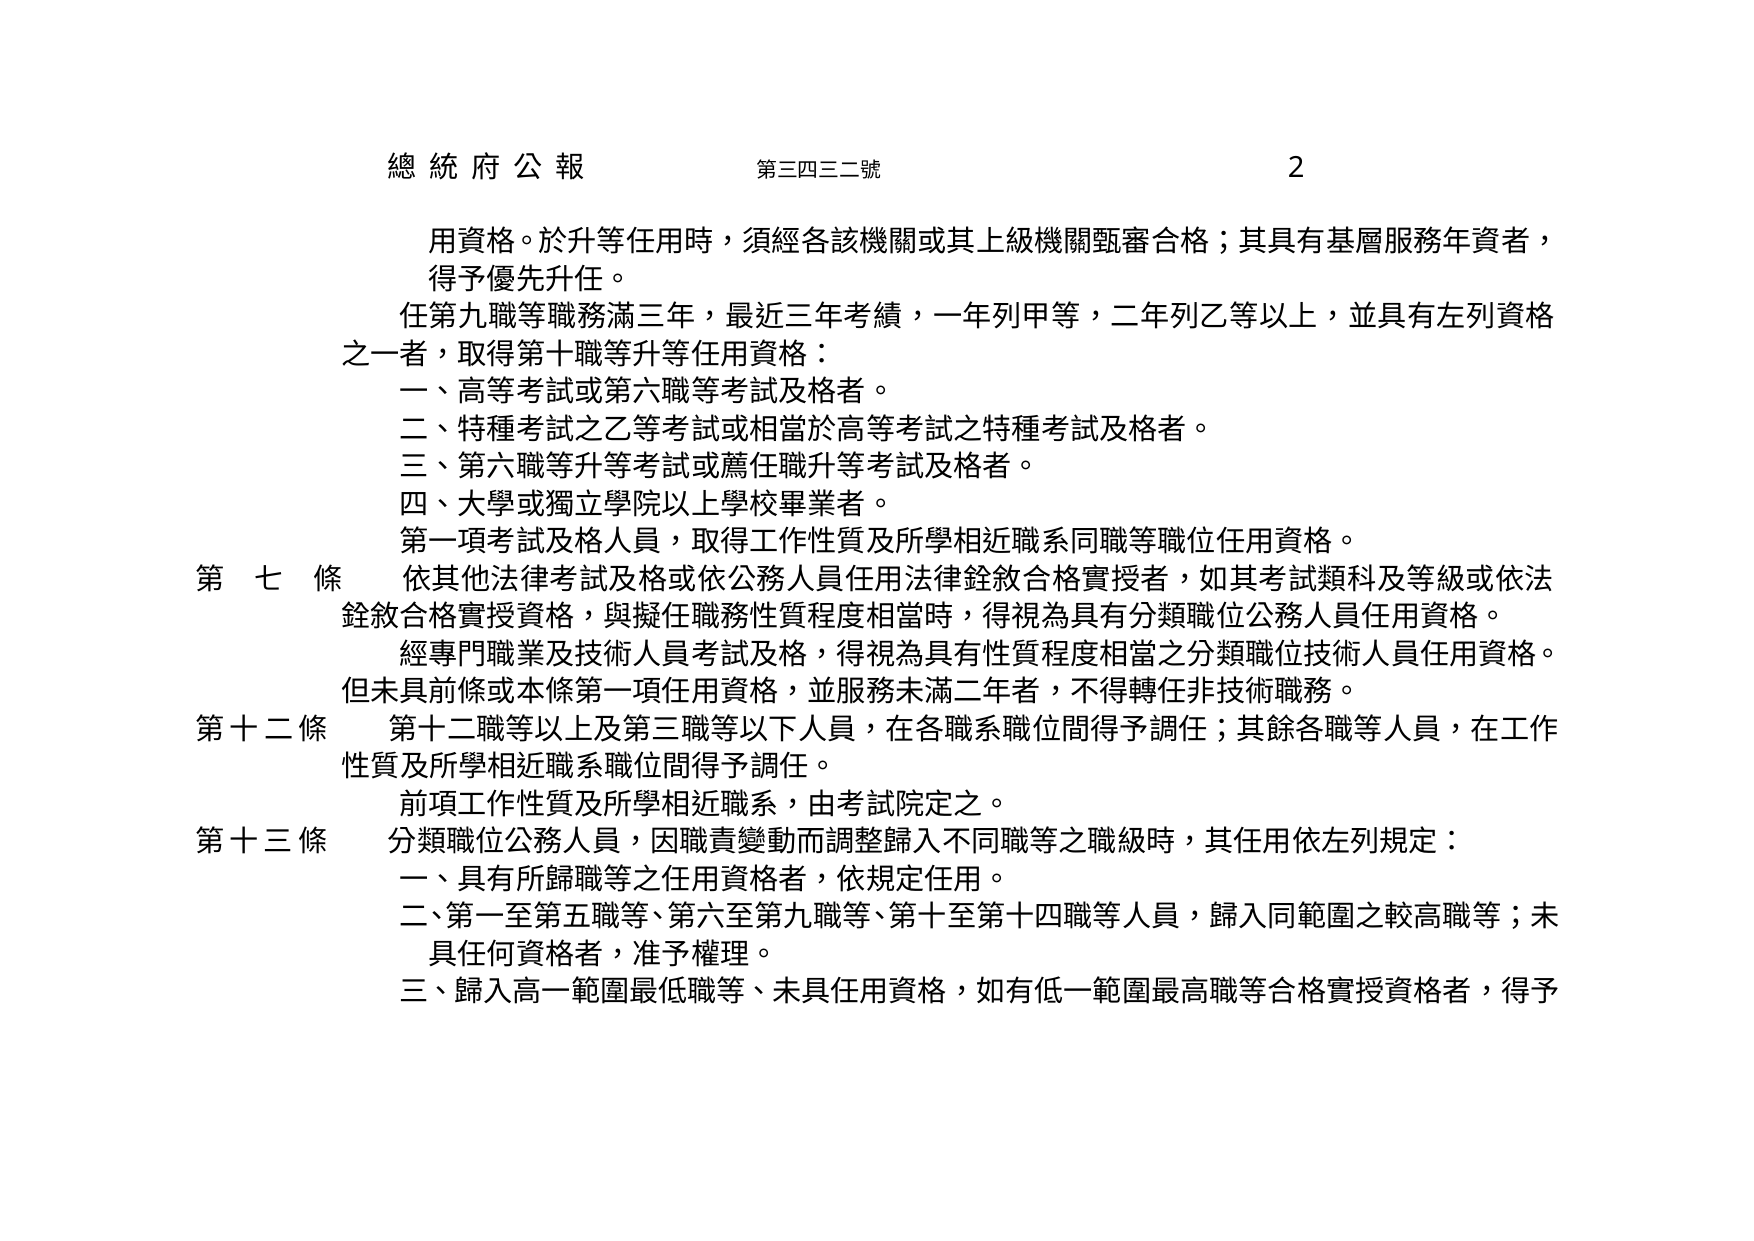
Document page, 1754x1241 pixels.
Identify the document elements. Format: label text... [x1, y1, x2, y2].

text 第一項考試及格人員，取得工作性質及所學相近職系同職等職位任用資格。 [341, 522, 1559, 559]
text 經專門職業及技術人員考試及格，得視為具有性質程度相當之分類職位技術人員任用資格。但未具前條或本條第一項任用資格，並服務未滿二年者，不得轉任非技術職務。 [341, 634, 1559, 709]
text 第十二條 第十二職等以上及第三職等以下人員，在各職系職位間得予調任；其餘各職等人員，在工作性質及所學相近職系職位間得予調任。 [195, 709, 1559, 784]
text 第十三條 分類職位公務人員，因職責變動而調整歸入不同職等之職級時，其任用依左列規定： [195, 822, 1559, 859]
text 任第九職等職務滿三年，最近三年考績，一年列甲等，二年列乙等以上，並具有左列資格之一者，取得第十職等升等任用資格： [341, 297, 1559, 372]
text 前項工作性質及所學相近職系，由考試院定之。 [341, 784, 1559, 822]
text 用資格。於升等任用時，須經各該機關或其上級機關甄審合格；其具有基層服務年資者，得予優先升任。 [399, 222, 1559, 297]
text 二、第一至第五職等、第六至第九職等、第十至第十四職等人員，歸入同範圍之較高職等；未具任何資格者，准予權理。 [399, 897, 1559, 972]
text 二、特種考試之乙等考試或相當於高等考試之特種考試及格者。 [399, 409, 1559, 447]
text 第 七 條 依其他法律考試及格或依公務人員任用法律銓敘合格實授者，如其考試類科及等級或依法銓敘合格實授資格，與擬任職務性質程度相當時，得視為具有分類職位公務人員任用資格。 [195, 559, 1559, 634]
text 四、大學或獨立學院以上學校畢業者。 [399, 484, 1559, 522]
text 三、歸入高一範圍最低職等、未具任用資格，如有低一範圍最高職等合格實授資格者，得予 [399, 972, 1559, 1009]
text 三、第六職等升等考試或薦任職升等考試及格者。 [399, 447, 1559, 484]
text 一、具有所歸職等之任用資格者，依規定任用。 [399, 859, 1559, 897]
text 一、高等考試或第六職等考試及格者。 [399, 372, 1559, 409]
